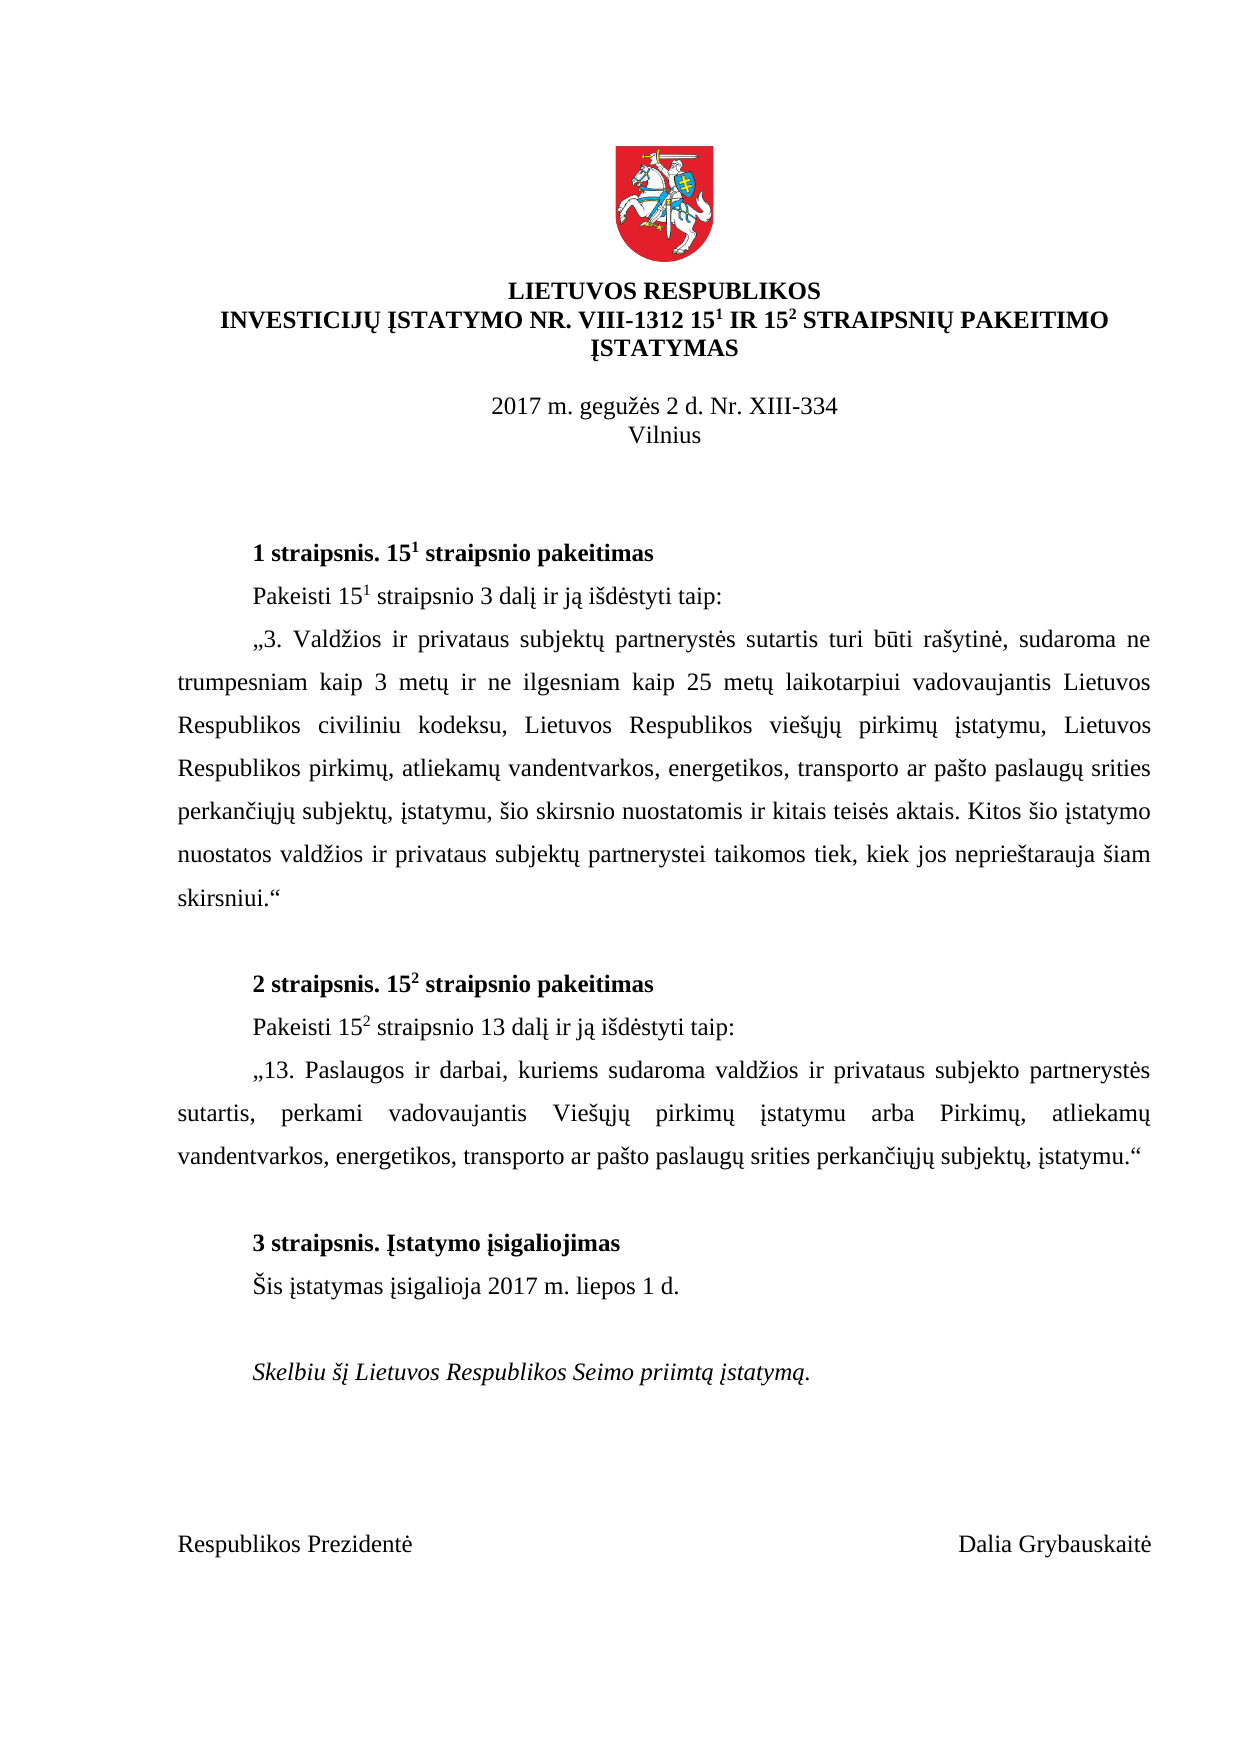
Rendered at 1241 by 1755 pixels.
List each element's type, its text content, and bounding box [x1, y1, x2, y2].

text „3. Valdžios ir privataus subjektų partnerystės sutartis turi būti rašytinė, sudaroma ne trumpesniam kaip 3 metų ir ne ilgesniam kaip 25 metų laikotarpiui vadovaujantis Lietuvos Respublikos civiliniu kodeksu, Lietuvos Respublikos viešųjų pirkimų įstatymu, Lietuvos Respublikos pirkimų, atliekamų vandentvarkos, energetikos, transporto ar pašto paslaugų srities perkančiųjų subjektų, įstatymu, šio skirsnio nuostatomis ir kitais teisės aktais. Kitos šio įstatymo nuostatos valdžios ir privataus subjektų partnerystei taikomos tiek, kiek jos neprieštarauja šiam skirsniui.“ [177, 624, 1152, 911]
text 2017 m. gegužės 2 d. Nr. XIII-334 [177, 391, 1152, 420]
text Pakeisti 152 straipsnio 13 dalį ir ją išdėstyti taip: [177, 1012, 1152, 1041]
text Vilnius [177, 420, 1152, 448]
text INVESTICIJŲ ĮSTATYMO NR. VIII-1312 151 IR 152 STRAIPSNIŲ PAKEITIMO [177, 305, 1152, 333]
text Respublikos Prezidentė Dalia Grybauskaitė [177, 1529, 1152, 1558]
text 2 straipsnis. 152 straipsnio pakeitimas [177, 969, 1152, 998]
text Skelbiu šį Lietuvos Respublikos Seimo priimtą įstatymą. [177, 1357, 1152, 1386]
text 1 straipsnis. 151 straipsnio pakeitimas [177, 538, 1152, 566]
text LIETUVOS RESPUBLIKOS [177, 276, 1152, 305]
text Šis įstatymas įsigalioja 2017 m. liepos 1 d. [177, 1271, 1152, 1299]
text „13. Paslaugos ir darbai, kuriems sudaroma valdžios ir privataus subjekto partnerystės sutartis, perkami vadovaujantis Viešųjų pirkimų įstatymu arba Pirkimų, atliekamų vandentvarkos, energetikos, transporto ar pašto paslaugų srities perkančiųjų subjektų, įstatymu.“ [177, 1055, 1152, 1170]
text ĮSTATYMAS [177, 333, 1152, 362]
text 3 straipsnis. Įstatymo įsigaliojimas [177, 1228, 1152, 1256]
text Pakeisti 151 straipsnio 3 dalį ir ją išdėstyti taip: [177, 581, 1152, 609]
